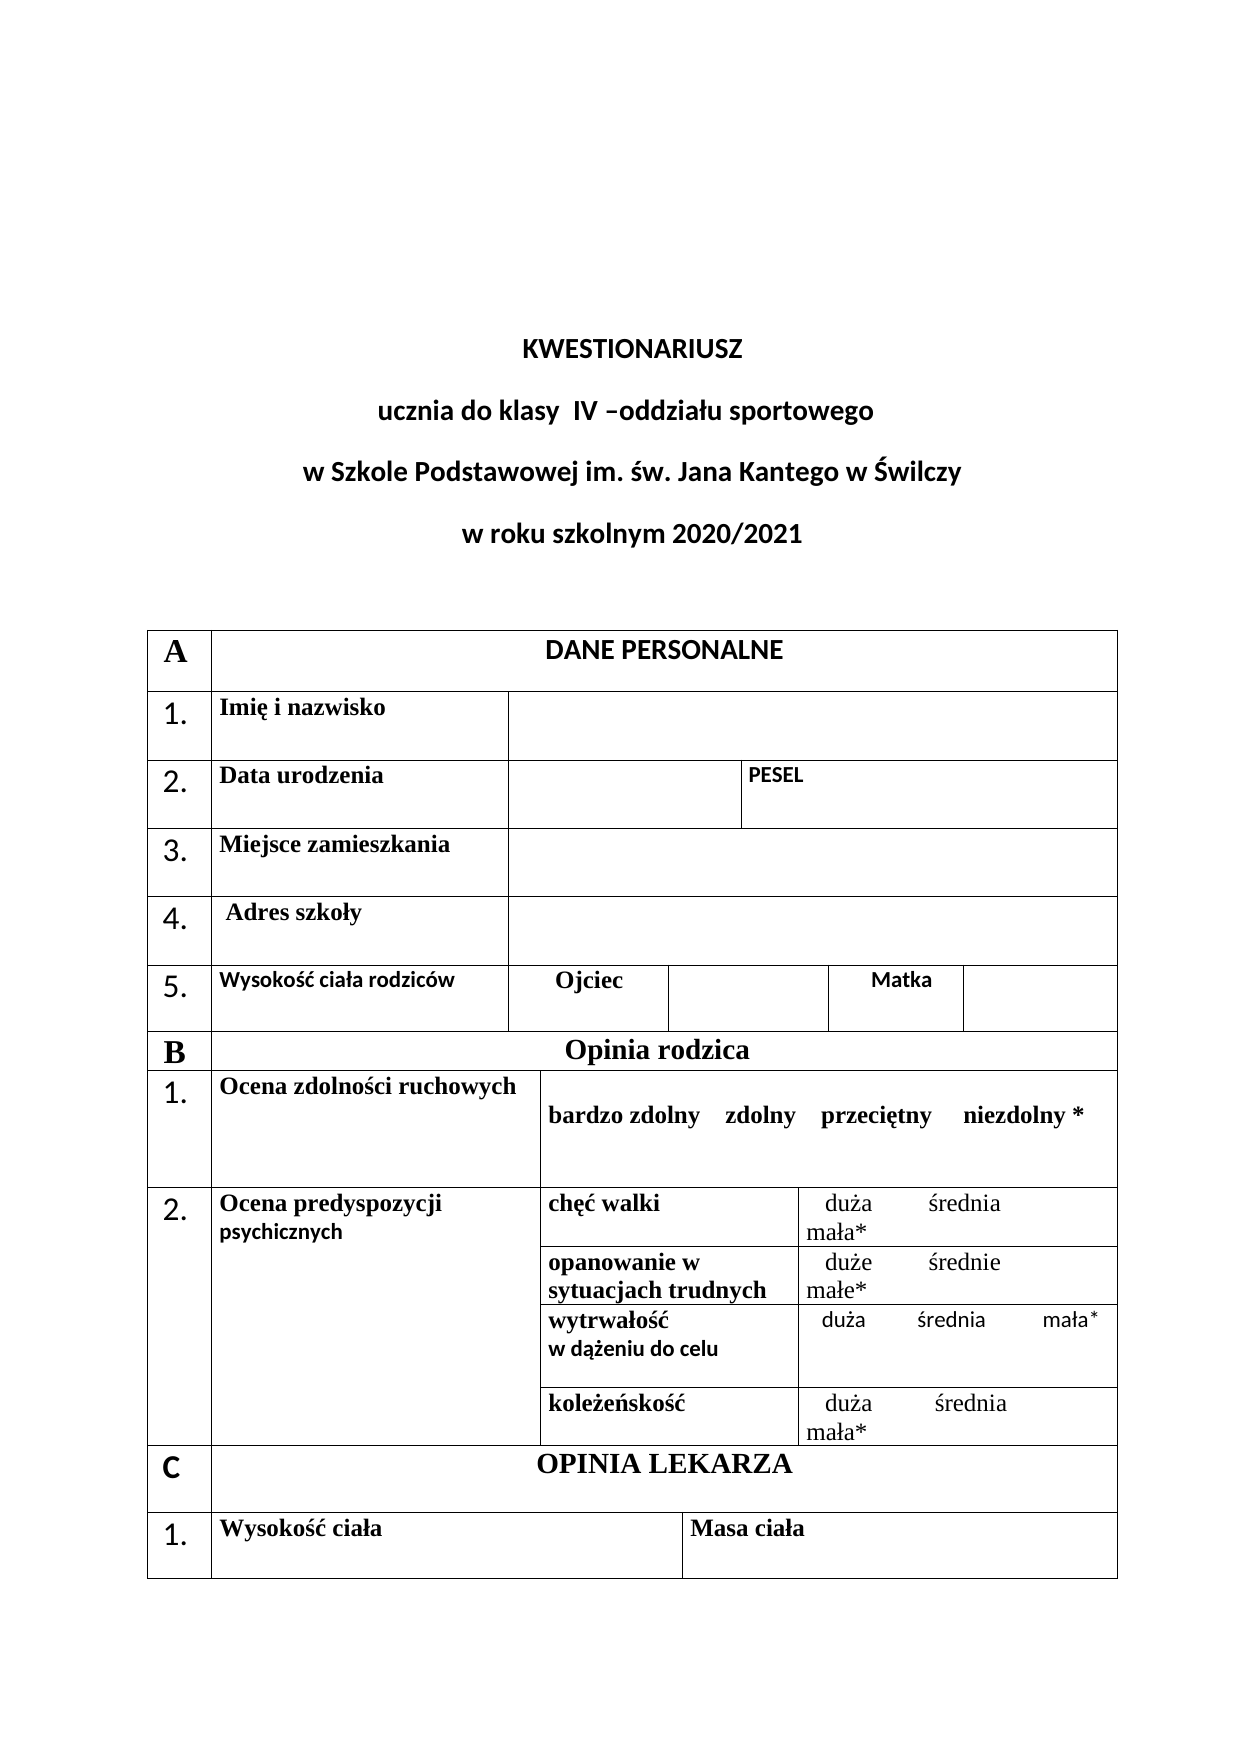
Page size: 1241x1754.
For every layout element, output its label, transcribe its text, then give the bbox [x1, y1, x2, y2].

table_cell [669, 966, 828, 1031]
table_cell Ocena predyspozycji psychicznych [212, 1188, 540, 1445]
table_cell [509, 829, 1117, 896]
table_cell wytrwałość w dążeniu do celu [541, 1305, 798, 1387]
table_cell duże średnie małe* [799, 1247, 1117, 1304]
table_cell duża średnia mała* [799, 1188, 1117, 1246]
table_cell chęć walki [541, 1188, 798, 1246]
table_cell opanowanie w sytuacjach trudnych [541, 1247, 798, 1304]
table_cell 1. [148, 1071, 211, 1187]
table_cell duża średnia mała* [799, 1388, 1117, 1445]
table_cell duża średnia mała* [799, 1305, 1117, 1387]
table_cell Adres szkoły [212, 897, 508, 964]
table_cell Matka [829, 966, 963, 1031]
table_cell 2. [148, 761, 211, 828]
table_cell Imię i nazwisko [212, 692, 508, 759]
table_cell [509, 692, 1117, 759]
table_cell 2. [148, 1188, 211, 1445]
table_cell 1. [148, 1513, 211, 1578]
table_cell [964, 966, 1117, 1031]
table_cell Ocena zdolności ruchowych [212, 1071, 540, 1187]
table_cell Wysokość ciała rodziców [212, 966, 508, 1031]
table_cell 4. [148, 897, 211, 964]
table_cell Masa ciała [683, 1513, 1117, 1578]
table_cell koleżeńskość [541, 1388, 798, 1445]
table_cell A [148, 631, 211, 691]
table_cell Ojciec [509, 966, 668, 1031]
table_cell Data urodzenia [212, 761, 508, 828]
table_cell 1. [148, 692, 211, 759]
table_cell [509, 897, 1117, 964]
table_header KWESTIONARIUSZ ucznia do klasy IV –oddziału sportowego w Szkole Podstawowej im. św. Jana Kantego w Świlczy w roku szkolnym 2020/2021 [148, 148, 1117, 630]
table_cell B [148, 1032, 211, 1070]
table_cell 5. [148, 966, 211, 1031]
table_cell Opinia rodzica [212, 1032, 1117, 1070]
table_cell DANE PERSONALNE [212, 631, 1117, 691]
table_cell C [148, 1446, 211, 1512]
table_cell OPINIA LEKARZA [212, 1446, 1117, 1512]
table_cell PESEL [742, 761, 1117, 828]
table_cell Miejsce zamieszkania [212, 829, 508, 896]
table_cell [509, 761, 741, 828]
table_cell 3. [148, 829, 211, 896]
table_cell bardzo zdolny zdolny przeciętny niezdolny * [541, 1071, 1117, 1187]
table_cell Wysokość ciała [212, 1513, 682, 1578]
